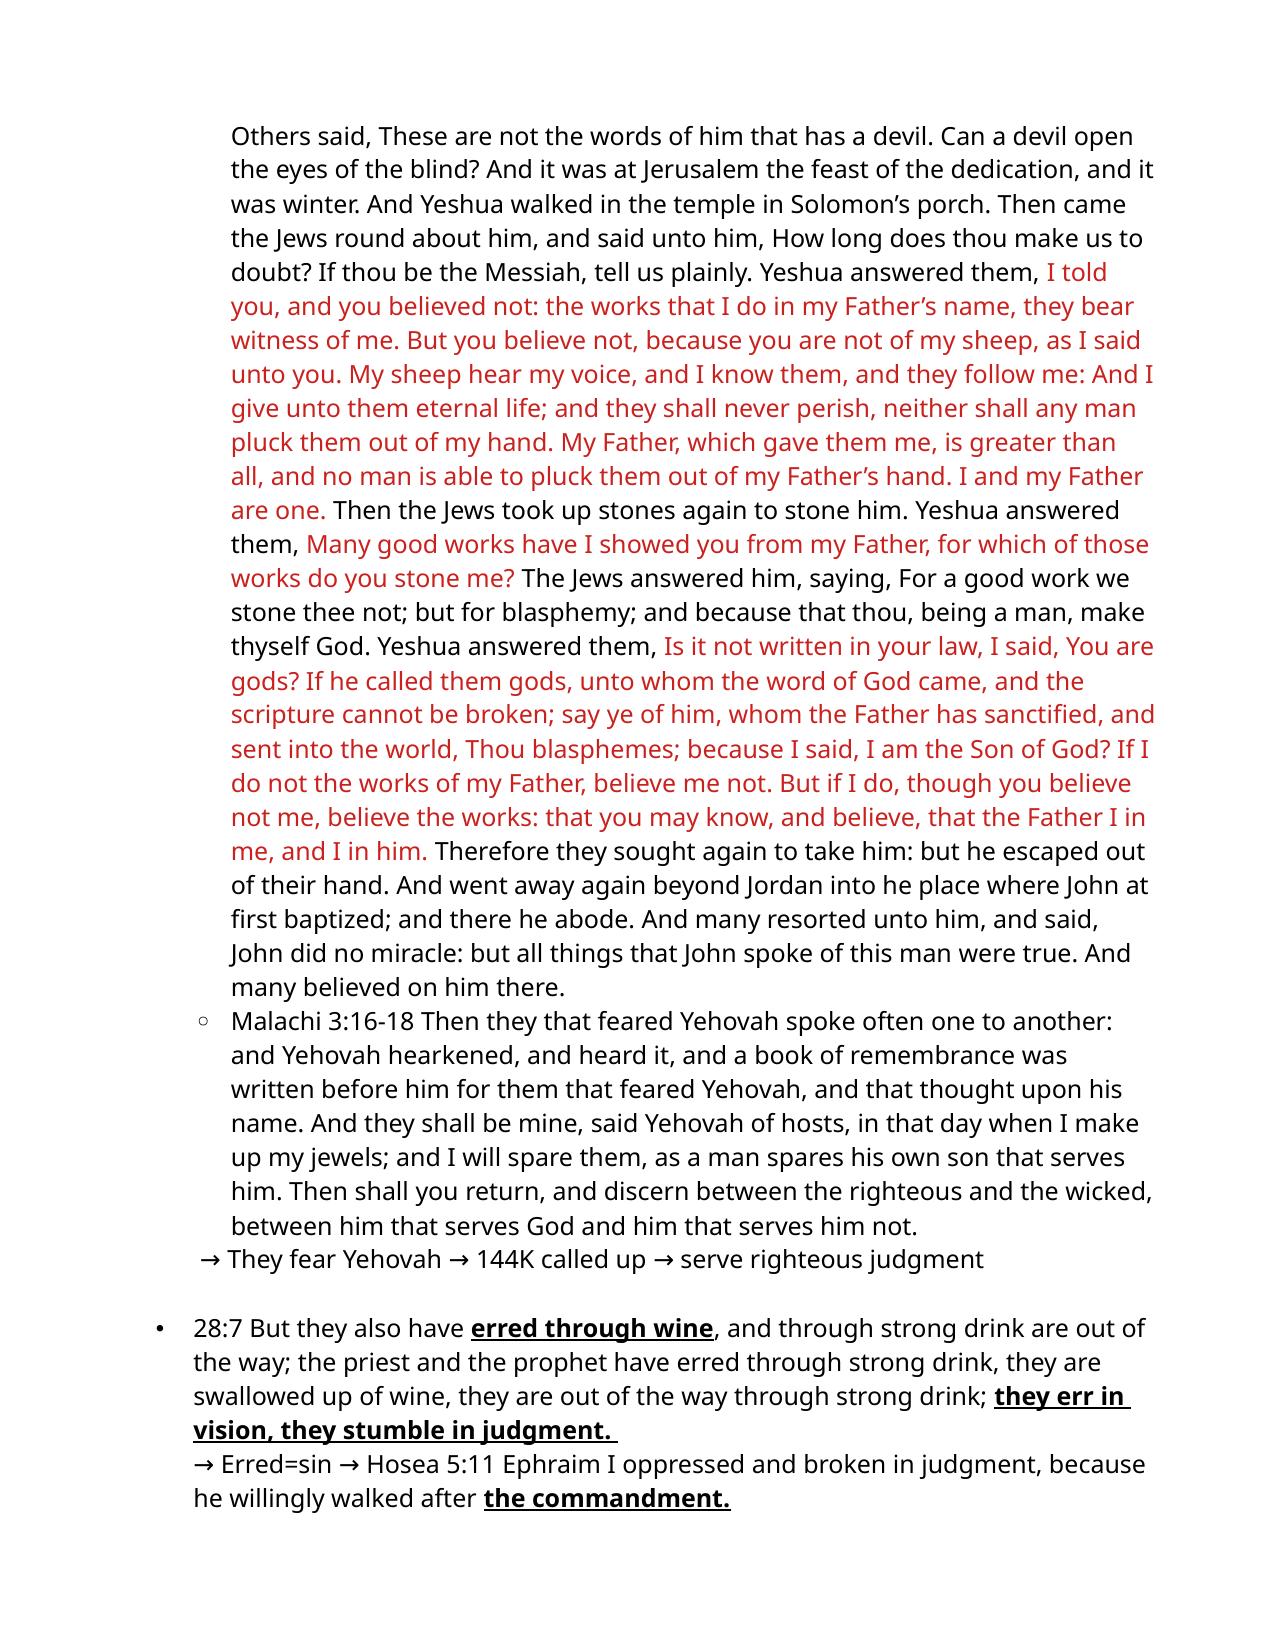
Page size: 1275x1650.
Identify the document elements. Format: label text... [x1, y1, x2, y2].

list → Erred=sin → Hosea 5:11 Ephraim I oppressed and broken in judgment, because he willingly walked after the commandment. [156, 1447, 1157, 1515]
list 28:7 But they also have erred through wine, and through strong drink are out of the way; the priest and the prophet have erred through strong drink, they are swallowed up of wine, they are out of the way through strong drink; they err in vision, they stumble in judgment. [156, 1310, 1157, 1447]
list Others said, These are not the words of him that has a devil. Can a devil open the eyes of the blind? And it was at Jerusalem the feast of the dedication, and it was winter. And Yeshua walked in the temple in Solomon’s porch. Then came the Jews round about him, and said unto him, How long does thou make us to doubt? If thou be the Messiah, tell us plainly. Yeshua answered them, I told you, and you believed not: the works that I do in my Father’s name, they bear witness of me. But you believe not, because you are not of my sheep, as I said unto you. My sheep hear my voice, and I know them, and they follow me: And I give unto them eternal life; and they shall never perish, neither shall any man pluck them out of my hand. My Father, which gave them me, is greater than all, and no man is able to pluck them out of my Father’s hand. I and my Father are one. Then the Jews took up stones again to stone him. Yeshua answered them, Many good works have I showed you from my Father, for which of those works do you stone me? The Jews answered him, saying, For a good work we stone thee not; but for blasphemy; and because that thou, being a man, make thyself God. Yeshua answered them, Is it not written in your law, I said, You are gods? If he called them gods, unto whom the word of God came, and the scripture cannot be broken; say ye of him, whom the Father has sanctified, and sent into the world, Thou blasphemes; because I said, I am the Son of God? If I do not the works of my Father, believe me not. But if I do, though you believe not me, believe the works: that you may know, and believe, that the Father I in me, and I in him. Therefore they sought again to take him: but he escaped out of their hand. And went away again beyond Jordan into he place where John at first baptized; and there he abode. And many resorted unto him, and said, John did no miracle: but all things that John spoke of this man were true. And many believed on him there. [193, 118, 1157, 1004]
list → They fear Yehovah → 144K called up → serve righteous judgment [156, 1242, 1157, 1276]
list Malachi 3:16-18 Then they that feared Yehovah spoke often one to another: and Yehovah hearkened, and heard it, and a book of remembrance was written before him for them that feared Yehovah, and that thought upon his name. And they shall be mine, said Yehovah of hosts, in that day when I make up my jewels; and I will spare them, as a man spares his own son that serves him. Then shall you return, and discern between the righteous and the wicked, between him that serves God and him that serves him not. [193, 1004, 1157, 1242]
